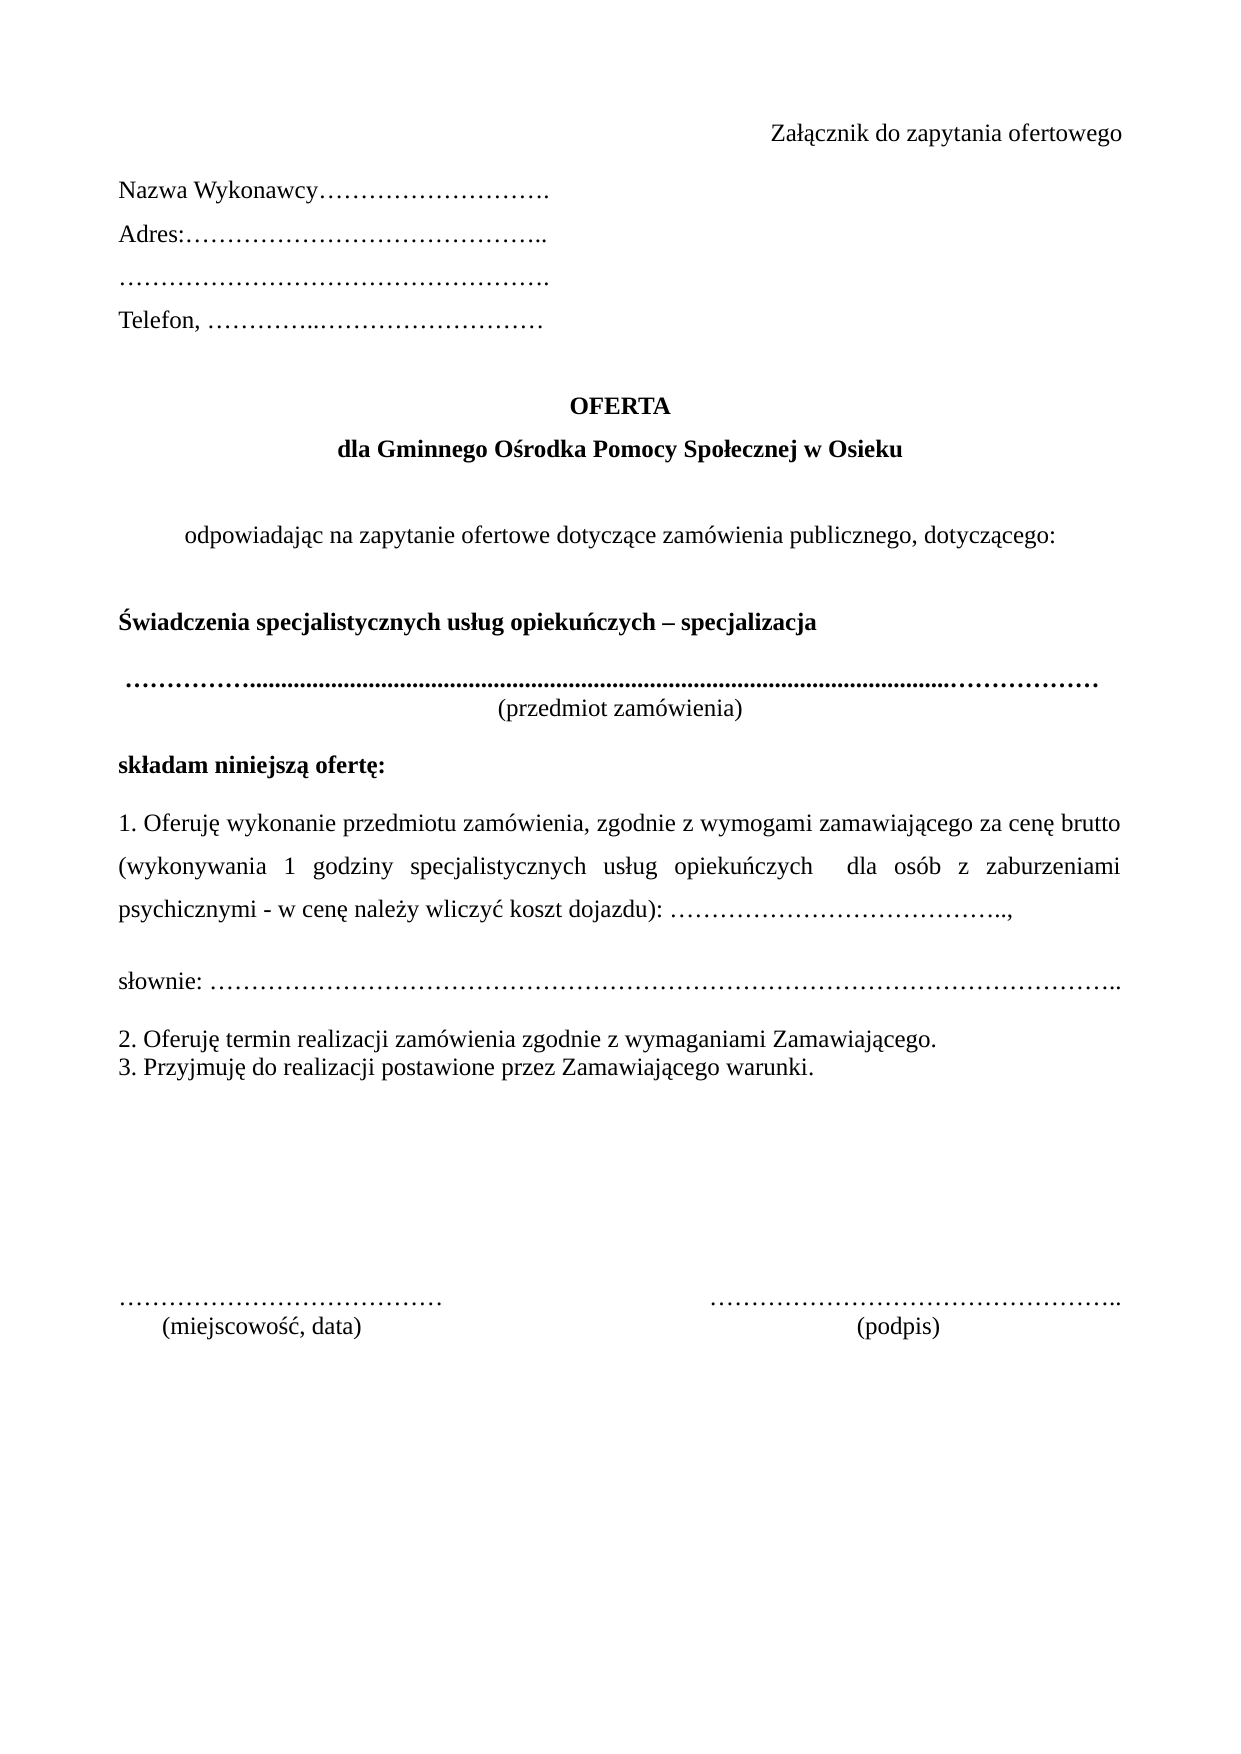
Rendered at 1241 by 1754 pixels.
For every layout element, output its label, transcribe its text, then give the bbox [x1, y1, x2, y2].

text OFERTA [118, 391, 1122, 420]
text dla Gminnego Ośrodka Pomocy Społecznej w Osieku [118, 434, 1122, 463]
text 3. Przyjmuję do realizacji postawione przez Zamawiającego warunki. [118, 1052, 1122, 1081]
text Adres:…………………………………….. [118, 219, 1122, 247]
text ………………………………… ………………………………………….. [118, 1282, 1122, 1311]
text Nazwa Wykonawcy………………………. [118, 176, 1122, 204]
text (przedmiot zamówienia) [118, 693, 1122, 722]
text 2. Oferuję termin realizacji zamówienia zgodnie z wymaganiami Zamawiającego. [118, 1024, 1122, 1052]
text odpowiadając na zapytanie ofertowe dotyczące zamówienia publicznego, dotyczącego: [118, 521, 1122, 549]
text 1. Oferuję wykonanie przedmiotu zamówienia, zgodnie z wymogami zamawiającego za cenę brutto (wykonywania 1 godziny specjalistycznych usług opiekuńczych dla osób z zaburzeniami psychicznymi - w cenę należy wliczyć koszt dojazdu): ………………………………….., [118, 808, 1122, 923]
text ……………................................................................................................................……………… [118, 664, 1122, 693]
text Świadczenia specjalistycznych usług opiekuńczych – specjalizacja [118, 607, 1122, 636]
text (miejscowość, data) (podpis) [118, 1311, 1122, 1340]
text ……………………………………………. [118, 262, 1122, 291]
text składam niniejszą ofertę: [118, 751, 1122, 779]
text Załącznik do zapytania ofertowego [118, 118, 1122, 147]
text Telefon, …………..……………………… [118, 305, 1122, 334]
text słownie: ……………………………………………………………………………………………….. [118, 966, 1122, 995]
